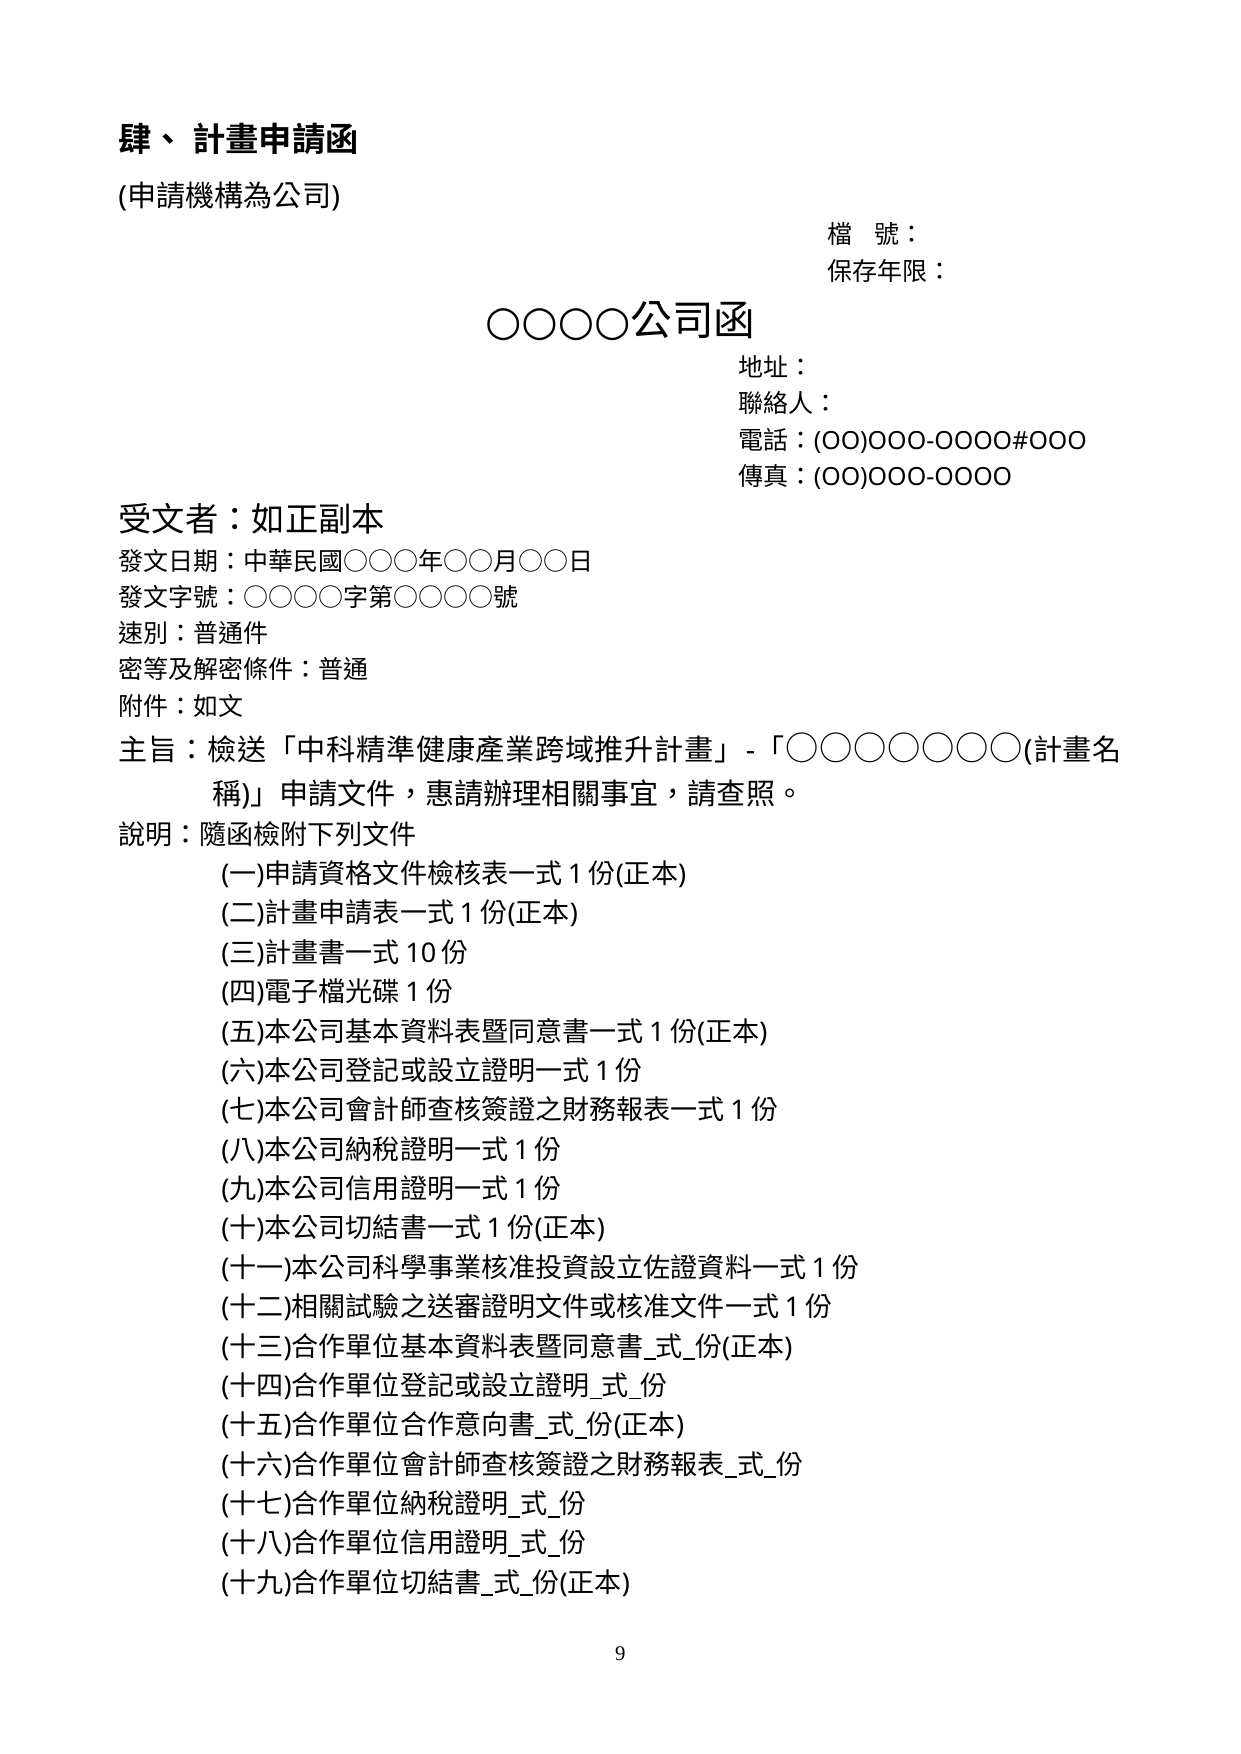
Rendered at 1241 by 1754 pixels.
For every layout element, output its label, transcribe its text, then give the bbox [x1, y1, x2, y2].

text 速別：普通件 [118, 613, 1122, 650]
text (申請機構為公司) [118, 172, 1122, 215]
text (十一)本公司科學事業核准投資設立佐證資料一式1份 [221, 1246, 1122, 1285]
text (十七)合作單位納稅證明 式 份 [221, 1482, 1122, 1521]
text (二)計畫申請表一式1份(正本) [221, 891, 1122, 931]
text (十)本公司切結書一式1份(正本) [221, 1206, 1122, 1246]
list 電話：(OO)OOO-OOOO#OOO [227, 420, 1122, 456]
text (七)本公司會計師查核簽證之財務報表一式1份 [221, 1088, 1122, 1128]
list 地址： [227, 348, 1122, 384]
text (四)電子檔光碟1份 [221, 970, 1122, 1009]
text 受文者：如正副本 [118, 493, 1122, 541]
text (十八)合作單位信用證明 式 份 [221, 1521, 1122, 1561]
text ○○○○公司函 [118, 287, 1122, 348]
text (九)本公司信用證明一式1份 [221, 1167, 1122, 1206]
text 密等及解密條件：普通 [118, 650, 1122, 686]
text (八)本公司納稅證明一式1份 [221, 1128, 1122, 1167]
text 附件：如文 [118, 686, 1122, 722]
list 檔 號： [227, 215, 1122, 251]
list 保存年限： [227, 251, 1122, 287]
text (十五)合作單位合作意向書 式 份(正本) [221, 1403, 1122, 1443]
text (五)本公司基本資料表暨同意書一式1份(正本) [221, 1009, 1122, 1049]
text 發文日期：中華民國○○○年○○月○○日 [118, 541, 1122, 577]
text (一)申請資格文件檢核表一式1份(正本) [221, 852, 1122, 891]
text (十二)相關試驗之送審證明文件或核准文件一式1份 [221, 1285, 1122, 1324]
text 發文字號：○○○○字第○○○○號 [118, 577, 1122, 613]
text (十四)合作單位登記或設立證明 式 份 [221, 1364, 1122, 1403]
text (三)計畫書一式10份 [221, 931, 1122, 970]
subtitle 計畫申請函 [118, 118, 1122, 160]
text 主旨：檢送「中科精準健康產業跨域推升計畫」-「○○○○○○○(計畫名稱)」申請文件，惠請辦理相關事宜，請查照。 [118, 722, 1122, 813]
text (十九)合作單位切結書 式 份(正本) [221, 1561, 1122, 1600]
text (十六)合作單位會計師查核簽證之財務報表 式 份 [221, 1443, 1122, 1482]
text (十三)合作單位基本資料表暨同意書 式 份(正本) [221, 1324, 1122, 1364]
text 說明：隨函檢附下列文件 [118, 813, 1122, 852]
list 傳真：(OO)OOO-OOOO [227, 456, 1122, 493]
text (六)本公司登記或設立證明一式1份 [221, 1049, 1122, 1088]
list 聯絡人： [227, 384, 1122, 420]
